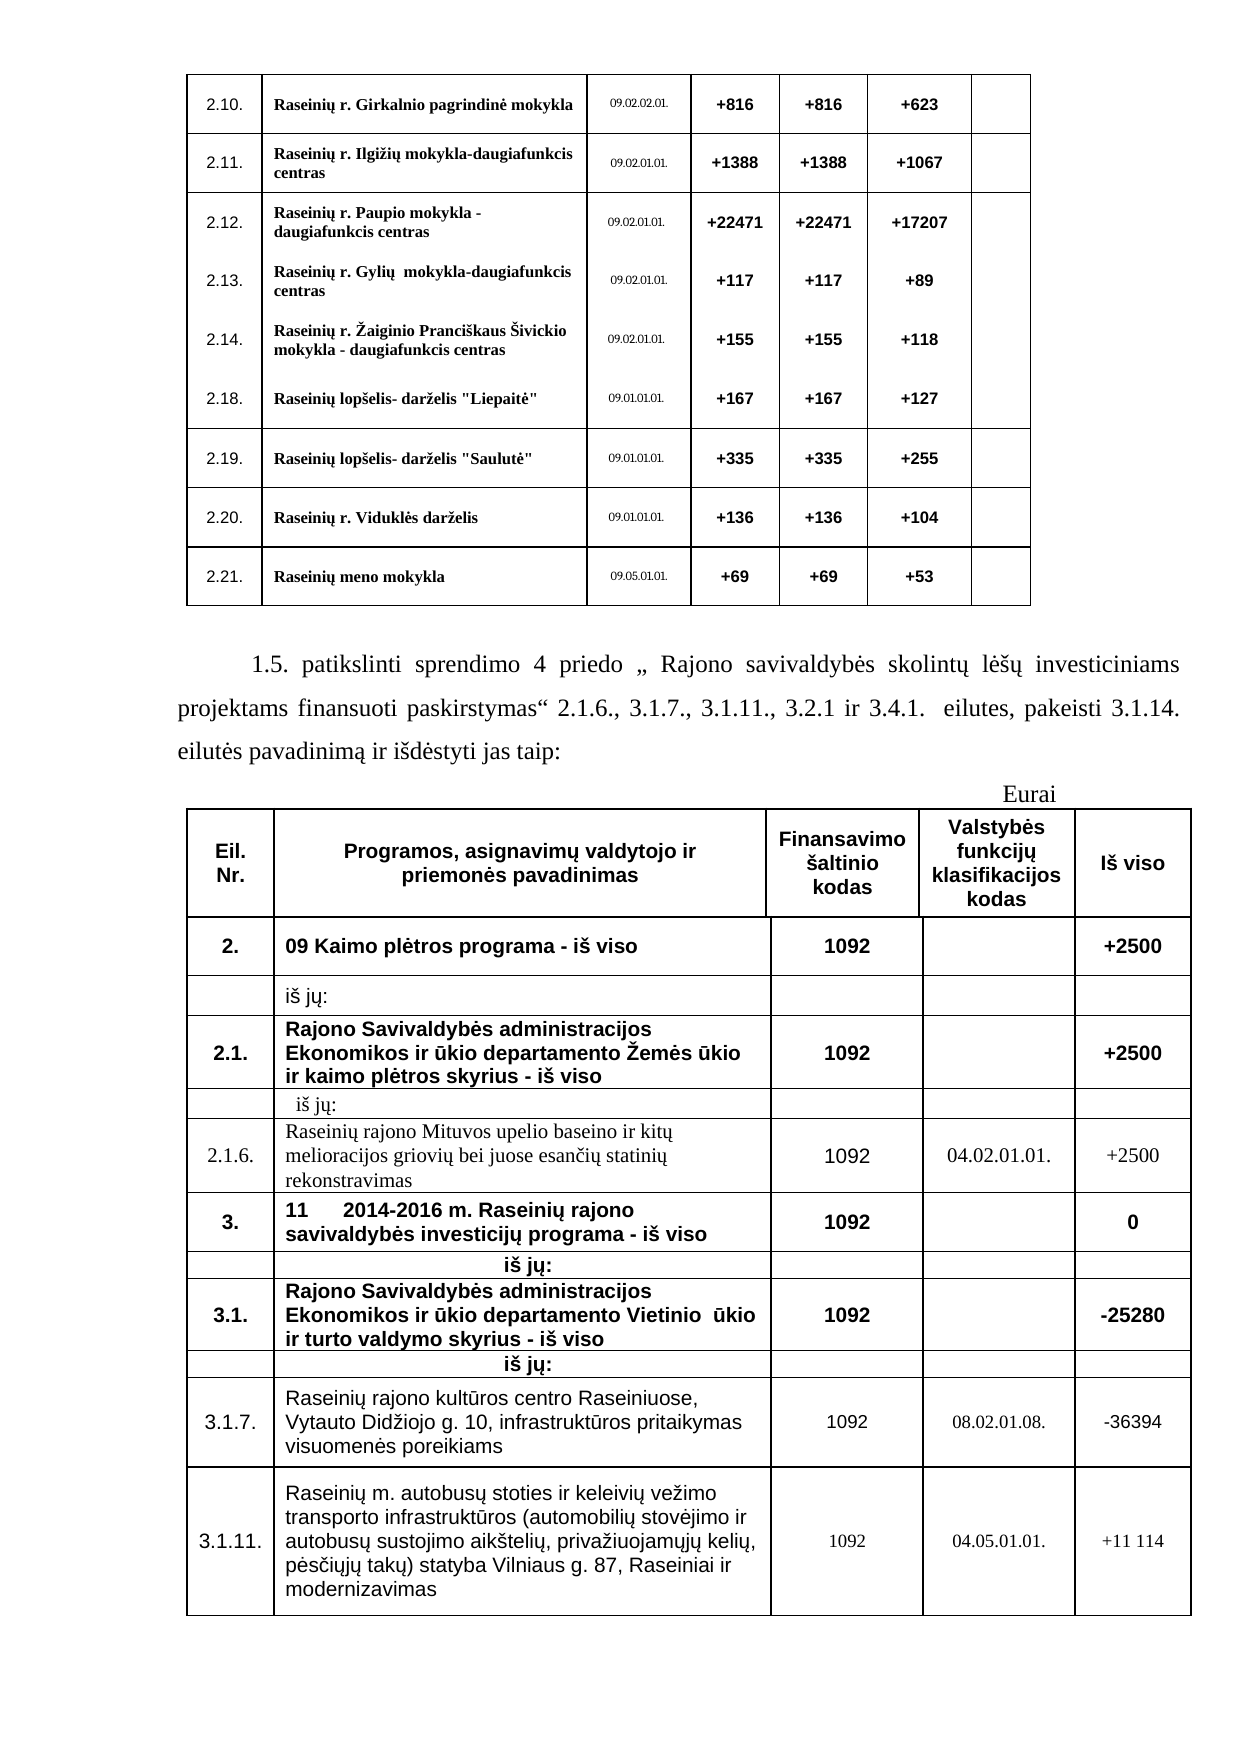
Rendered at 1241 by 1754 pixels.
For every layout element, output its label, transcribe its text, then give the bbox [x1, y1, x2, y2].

table_cell Raseinių rajono Mituvos upelio baseino ir kitų melioracijos griovių bei juose esančių statinių rekonstravimas [275, 1119, 770, 1192]
table_cell +816 [692, 75, 779, 133]
table_cell +11 114 [1076, 1468, 1190, 1614]
table_cell [924, 1193, 1074, 1251]
table_cell 1092 [772, 1016, 922, 1088]
table_cell [924, 918, 1074, 975]
table_cell +1388 [780, 134, 867, 192]
table_cell 3. [188, 1193, 273, 1251]
table_cell 1092 [772, 1378, 922, 1466]
table_cell 09.05.01.01. [588, 548, 690, 605]
table_cell [972, 548, 1030, 605]
table_header Programos, asignavimų valdytojo ir priemonės pavadinimas [275, 810, 765, 916]
table_header Iš viso [1076, 810, 1190, 916]
table_cell [188, 1089, 273, 1118]
table_cell +89 [868, 251, 971, 310]
table_cell 1092 [772, 918, 922, 975]
table_cell [188, 1252, 273, 1277]
table_cell +1388 [692, 134, 779, 192]
table_cell 04.02.01.01. [924, 1119, 1074, 1192]
table_header Eil. Nr. [188, 810, 273, 916]
table_cell +22471 [780, 193, 867, 251]
table_cell [924, 1351, 1074, 1377]
table_cell 09.02.01.01. [588, 134, 690, 192]
table_cell 09.02.01.01. [588, 251, 690, 310]
table_cell 2.21. [188, 548, 261, 605]
table_cell [772, 1089, 922, 1118]
table_cell +816 [780, 75, 867, 133]
table_cell +167 [692, 369, 779, 428]
table_cell [924, 976, 1074, 1015]
table_cell +2500 [1076, 918, 1190, 975]
table_cell +127 [868, 369, 971, 428]
table_cell 2.18. [188, 369, 261, 428]
table_cell 09.02.01.01. [588, 310, 690, 369]
table_cell 09.02.01.01. [588, 193, 690, 251]
table_cell Raseinių rajono kultūros centro Raseiniuose, Vytauto Didžiojo g. 10, infrastruktūros pritaikymas visuomenės poreikiams [275, 1378, 770, 1466]
table_cell [772, 1252, 922, 1277]
table_cell [1076, 1089, 1190, 1118]
table_cell [188, 1351, 273, 1377]
table_cell 09 Kaimo plėtros programa - iš viso [275, 918, 770, 975]
table_cell [1076, 1252, 1190, 1277]
table_cell +155 [780, 310, 867, 369]
table_cell [972, 193, 1030, 251]
table_cell [924, 1252, 1074, 1277]
table_cell [972, 429, 1030, 487]
table_cell +155 [692, 310, 779, 369]
table_cell [972, 488, 1030, 546]
table_cell -36394 [1076, 1378, 1190, 1466]
table_cell -25280 [1076, 1279, 1190, 1350]
table_cell Rajono Savivaldybės administracijos Ekonomikos ir ūkio departamento Žemės ūkio ir kaimo plėtros skyrius - iš viso [275, 1016, 770, 1088]
table_cell +335 [780, 429, 867, 487]
table_cell iš jų: [275, 1351, 770, 1377]
table_cell +2500 [1076, 1016, 1190, 1088]
table_cell iš jų: [275, 976, 770, 1015]
table_cell +69 [692, 548, 779, 605]
table_cell +2500 [1076, 1119, 1190, 1192]
table_cell Raseinių m. autobusų stoties ir keleivių vežimo transporto infrastruktūros (automobilių stovėjimo ir autobusų sustojimo aikštelių, privažiuojamųjų kelių, pėsčiųjų takų) statyba Vilniaus g. 87, Raseiniai ir modernizavimas [275, 1468, 770, 1614]
table_cell [972, 310, 1030, 369]
table_cell iš jų: [275, 1252, 770, 1277]
table_cell +22471 [692, 193, 779, 251]
text Eurai [177, 779, 1181, 808]
table_cell [972, 75, 1030, 133]
table_cell 2.14. [188, 310, 261, 369]
table_cell Raseinių meno mokykla [263, 548, 586, 605]
table_header Finansavimo šaltinio kodas [767, 810, 918, 916]
table_cell +118 [868, 310, 971, 369]
table_cell 2.10. [188, 75, 261, 133]
table_cell [188, 976, 273, 1015]
table_cell +623 [868, 75, 971, 133]
table_cell 2.1.6. [188, 1119, 273, 1192]
table_cell 1092 [772, 1279, 922, 1350]
table_cell Raseinių lopšelis- darželis "Saulutė" [263, 429, 586, 487]
table_cell +69 [780, 548, 867, 605]
table_cell [772, 976, 922, 1015]
table_cell +17207 [868, 193, 971, 251]
table_cell iš jų: [275, 1089, 770, 1118]
table_cell 3.1. [188, 1279, 273, 1350]
table_cell 0 [1076, 1193, 1190, 1251]
table_header Valstybės funkcijų klasifikacijos kodas [920, 810, 1074, 916]
table_cell [772, 1351, 922, 1377]
table_cell +136 [692, 488, 779, 546]
table_cell [1076, 1351, 1190, 1377]
table_cell 2.11. [188, 134, 261, 192]
table_cell 1092 [772, 1468, 922, 1614]
table_cell 2.13. [188, 251, 261, 310]
table_cell 09.02.02.01. [588, 75, 690, 133]
table_cell 09.01.01.01. [588, 369, 690, 428]
table_cell +117 [692, 251, 779, 310]
table_cell 08.02.01.08. [924, 1378, 1074, 1466]
table_cell Raseinių r. Žaiginio Pranciškaus Šivickio mokykla - daugiafunkcis centras [263, 310, 586, 369]
table_cell +255 [868, 429, 971, 487]
table_cell Raseinių r. Ilgižių mokykla-daugiafunkcis centras [263, 134, 586, 192]
table_cell 09.01.01.01. [588, 429, 690, 487]
table_cell Rajono Savivaldybės administracijos Ekonomikos ir ūkio departamento Vietinio ūkio ir turto valdymo skyrius - iš viso [275, 1279, 770, 1350]
table_cell +117 [780, 251, 867, 310]
table_cell +53 [868, 548, 971, 605]
table_cell [924, 1089, 1074, 1118]
table_cell Raseinių r. Girkalnio pagrindinė mokykla [263, 75, 586, 133]
table_cell +136 [780, 488, 867, 546]
table_cell 04.05.01.01. [924, 1468, 1074, 1614]
table_cell Raseinių lopšelis- darželis "Liepaitė" [263, 369, 586, 428]
table_cell +167 [780, 369, 867, 428]
table_cell 11 2014-2016 m. Raseinių rajono savivaldybės investicijų programa - iš viso [275, 1193, 770, 1251]
table_cell +104 [868, 488, 971, 546]
table_cell +1067 [868, 134, 971, 192]
table_cell 2.12. [188, 193, 261, 251]
table_cell 1092 [772, 1119, 922, 1192]
table_cell 2.20. [188, 488, 261, 546]
table_cell 2.1. [188, 1016, 273, 1088]
text 1.5. patikslinti sprendimo 4 priedo „ Rajono savivaldybės skolintų lėšų investiciniams projektams finansuoti paskirstymas“ 2.1.6., 3.1.7., 3.1.11., 3.2.1 ir 3.4.1. eilutes, pakeisti 3.1.14. eilutės pavadinimą ir išdėstyti jas taip: [177, 649, 1181, 764]
table_cell 2. [188, 918, 273, 975]
table_cell 2.19. [188, 429, 261, 487]
table_cell [924, 1016, 1074, 1088]
table_cell Raseinių r. Gylių mokykla-daugiafunkcis centras [263, 251, 586, 310]
table_cell +335 [692, 429, 779, 487]
table_cell [924, 1279, 1074, 1350]
table_cell 09.01.01.01. [588, 488, 690, 546]
table_cell 3.1.7. [188, 1378, 273, 1466]
table_cell [972, 251, 1030, 310]
table_cell 3.1.11. [188, 1468, 273, 1614]
table_cell 1092 [772, 1193, 922, 1251]
table_cell [1076, 976, 1190, 1015]
table_cell Raseinių r. Paupio mokykla - daugiafunkcis centras [263, 193, 586, 251]
table_cell [972, 134, 1030, 192]
table_cell Raseinių r. Viduklės darželis [263, 488, 586, 546]
table_cell [972, 369, 1030, 428]
